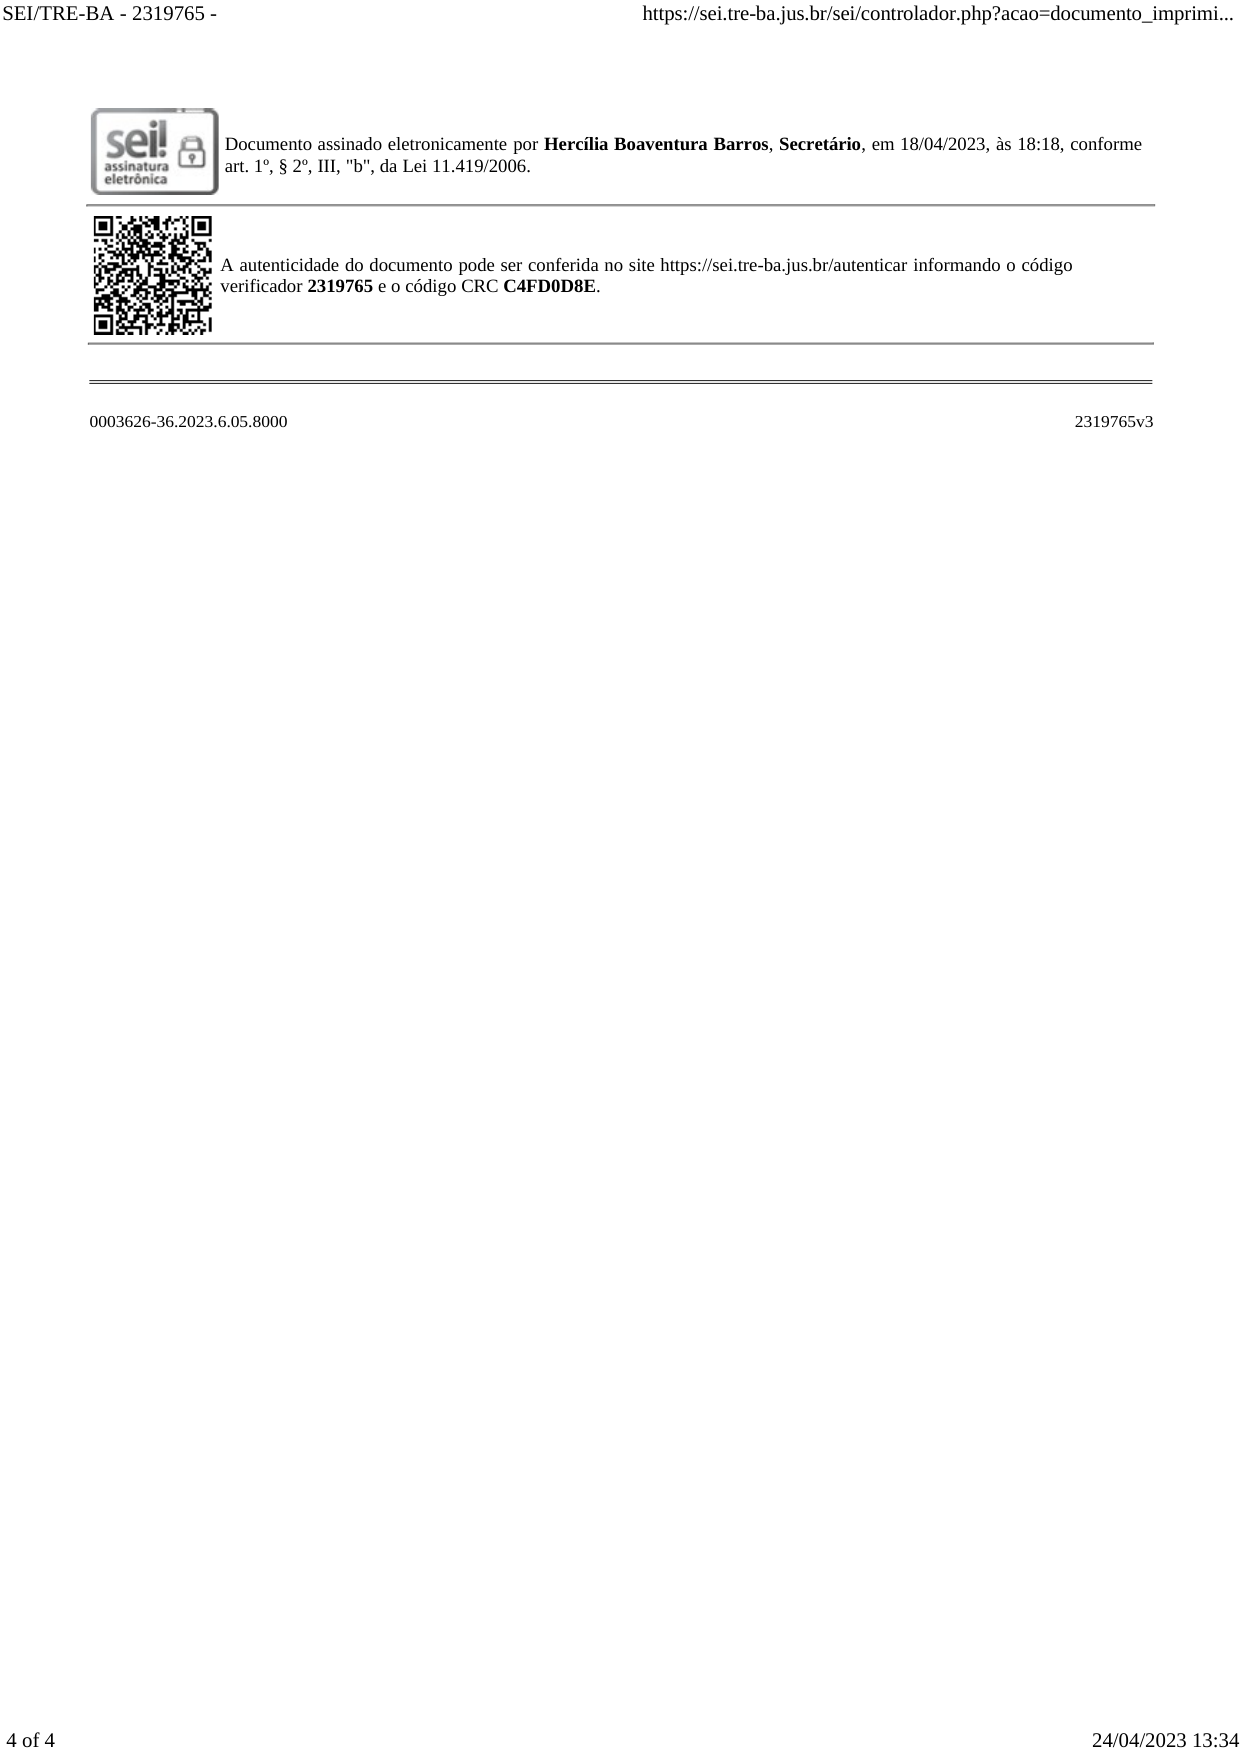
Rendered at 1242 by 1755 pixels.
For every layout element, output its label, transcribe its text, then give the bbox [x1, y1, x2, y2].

text Documento assinado eletronicamente por Hercília Boaventura Barros, Secretário, em 18/04/2023, às 18:18, conforme art. 1º, § 2º, III, "b", da Lei 11.419/2006. [224, 133, 1164, 176]
text 0003626-36.2023.6.05.8000 2319765v3 [89, 412, 1173, 431]
text A autenticidade do documento pode ser conferida no site https://sei.tre-ba.jus.br/autenticar informando o código verificador 2319765 e o código CRC C4FD0D8E. [220, 253, 1113, 297]
